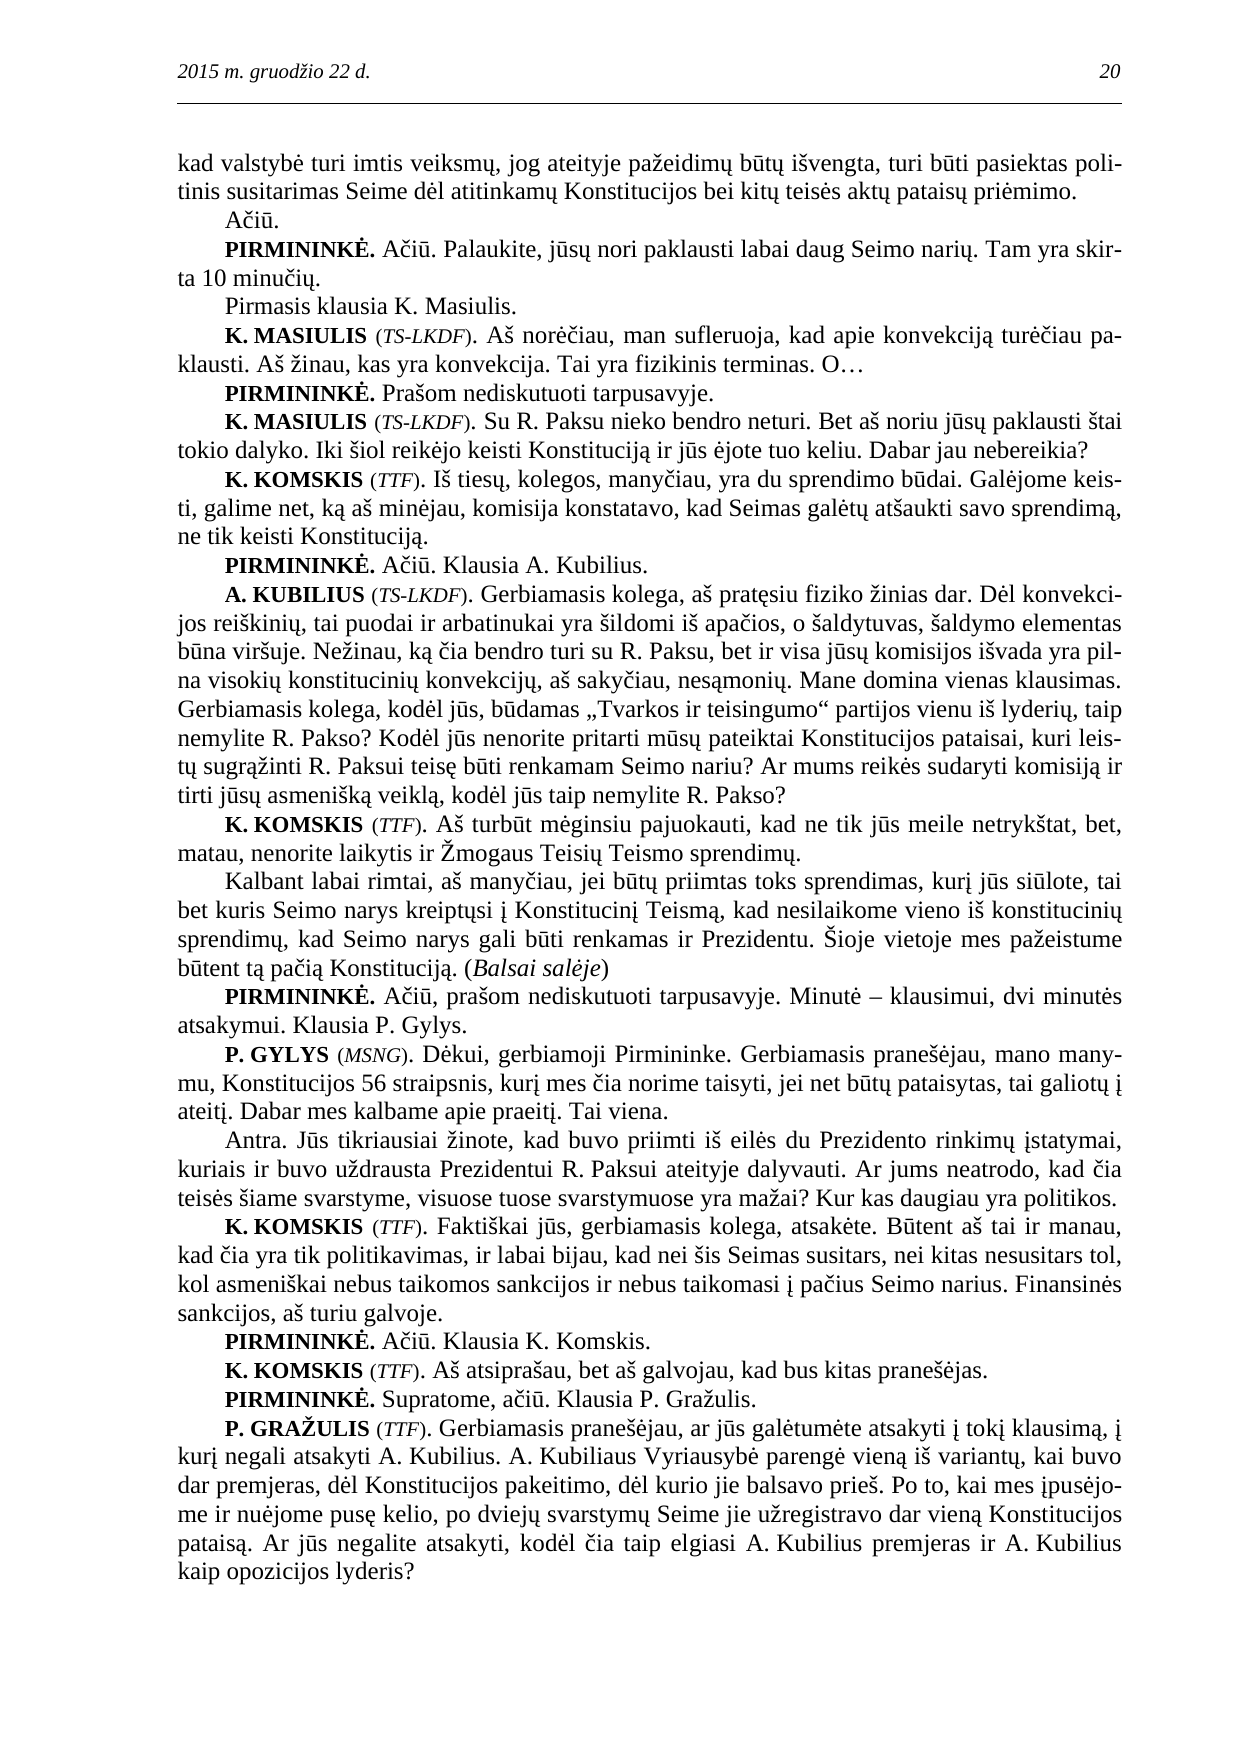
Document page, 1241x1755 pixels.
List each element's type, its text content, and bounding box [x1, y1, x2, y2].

text Ačiū. [177, 205, 1122, 234]
text PIRMININKĖ. Pra­šom ne­dis­ku­tuo­ti tar­pu­sa­vy­je. [177, 378, 1122, 406]
text A. KUBILIUS (TS-LKDF). Ger­bia­ma­sis ko­le­ga, aš pra­tę­siu fi­zi­ko ži­nias dar. Dėl kon­vek­ci­jos reiš­ki­nių, tai puo­dai ir ar­ba­ti­nu­kai yra šil­do­mi iš apa­čios, o šal­dy­tu­vas, šal­dy­mo ele­men­tas bū­na vir­šu­je. Ne­ži­nau, ką čia ben­dro tu­ri su R. Pa­ksu, bet ir vi­sa jū­sų ko­mi­si­jos iš­va­da yra pil­na vi­so­kių kon­sti­tu­ci­nių kon­vek­ci­jų, aš sa­ky­čiau, ne­są­mo­nių. Ma­ne do­mi­na vie­nas klau­si­mas. Ger­bia­ma­sis ko­le­ga, ko­dėl jūs, bū­da­mas „Tvar­kos ir tei­sin­gu­mo“ par­ti­jos vie­nu iš ly­de­rių, taip ne­my­li­te R. Pa­kso? Ko­dėl jūs ne­no­ri­te pri­tar­ti mū­sų pa­teik­tai Kon­sti­tu­ci­jos pa­tai­sai, ku­ri leis­tų su­grą­žin­ti R. Pa­ksui tei­sę bū­ti ren­ka­mam Sei­mo na­riu? Ar mums rei­kės su­da­ry­ti ko­mi­si­ją ir tir­ti jū­sų as­me­niš­ką veik­lą, ko­dėl jūs taip ne­my­li­te R. Pa­kso? [177, 579, 1122, 809]
text K. MASIULIS (TS-LKDF). Su R. Pa­ksu nie­ko ben­dro ne­tu­ri. Bet aš no­riu jū­sų pa­klaus­ti štai to­kio da­ly­ko. Iki šiol rei­kė­jo keis­ti Kon­sti­tu­ci­ją ir jūs ėjo­te tuo ke­liu. Da­bar jau ne­be­rei­kia? [177, 406, 1122, 464]
text K. MASIULIS (TS-LKDF). Aš no­rė­čiau, man suf­le­ruo­ja, kad apie kon­vek­ci­ją tu­rė­čiau pa­klaus­ti. Aš ži­nau, kas yra kon­vek­ci­ja. Tai yra fi­zi­ki­nis ter­mi­nas. O… [177, 320, 1122, 378]
text K. KOMSKIS (TTF). Fak­tiš­kai jūs, ger­bia­ma­sis ko­le­ga, at­sa­kė­te. Bū­tent aš tai ir ma­nau, kad čia yra tik po­li­ti­ka­vi­mas, ir la­bai bi­jau, kad nei šis Sei­mas su­si­tars, nei ki­tas ne­su­si­tars tol, kol as­me­niš­kai ne­bus tai­ko­mos sank­ci­jos ir ne­bus tai­ko­ma­si į pa­čius Sei­mo na­rius. Fi­nan­si­nės sank­ci­jos, aš tu­riu gal­vo­je. [177, 1211, 1122, 1326]
text PIRMININKĖ. Ačiū, pra­šom ne­dis­ku­tuo­ti tar­pu­sa­vy­je. Mi­nu­tė – klau­si­mui, dvi mi­nu­tės at­sa­ky­mui. Klau­sia P. Gy­lys. [177, 981, 1122, 1039]
text PIRMININKĖ. Ačiū. Klau­sia K. Koms­kis. [177, 1326, 1122, 1355]
text kad vals­ty­bė tu­ri im­tis veiks­mų, jog at­ei­ty­je pa­žei­di­mų bū­tų iš­veng­ta, tu­ri bū­ti pa­siek­tas po­li­ti­nis su­si­ta­ri­mas Sei­me dėl ati­tin­ka­mų Kon­sti­tu­ci­jos bei ki­tų tei­sės ak­tų pa­tai­sų pri­ėmi­mo. [177, 148, 1122, 205]
text PIRMININKĖ. Ačiū. Pa­lau­ki­te, jū­sų no­ri pa­klaus­ti la­bai daug Sei­mo na­rių. Tam yra skir­ta 10 minučių. [177, 234, 1122, 291]
text P. GYLYS (MSNG). Dė­kui, ger­bia­mo­ji Pir­mi­nin­ke. Ger­bia­ma­sis pra­ne­šė­jau, ma­no ma­ny­mu, Kon­sti­tu­ci­jos 56 straips­nis, ku­rį mes čia no­ri­me tai­sy­ti, jei net bū­tų pa­tai­sy­tas, tai ga­lio­tų į at­ei­tį. Da­bar mes kal­ba­me apie pra­ei­tį. Tai vie­na. [177, 1039, 1122, 1125]
text PIRMININKĖ. Ačiū. Klau­sia A. Ku­bi­lius. [177, 550, 1122, 579]
text K. KOMSKIS (TTF). Aš at­si­pra­šau, bet aš gal­vo­jau, kad bus ki­tas pra­ne­šė­jas. [177, 1355, 1122, 1384]
text K. KOMSKIS (TTF). Iš tie­sų, ko­le­gos, ma­ny­čiau, yra du spren­di­mo bū­dai. Ga­lė­jo­me keis­ti, ga­li­me net, ką aš mi­nė­jau, ko­mi­si­ja kon­sta­ta­vo, kad Sei­mas ga­lė­tų at­šauk­ti sa­vo spren­di­mą, ne tik keis­ti Kon­sti­tu­ci­ją. [177, 464, 1122, 550]
text K. KOMSKIS (TTF). Aš tur­būt mė­gin­siu pa­juo­kau­ti, kad ne tik jūs mei­le ne­trykš­tat, bet, ma­tau, ne­no­ri­te lai­ky­tis ir Žmo­gaus Tei­sių Teis­mo spren­di­mų. [177, 809, 1122, 866]
text Pir­ma­sis klau­sia K. Ma­siu­lis. [177, 291, 1122, 320]
text P. GRAŽULIS (TTF). Ger­bia­ma­sis pra­ne­šė­jau, ar jūs ga­lė­tu­mė­te at­sa­ky­ti į to­kį klau­si­mą, į ku­rį ne­ga­li at­sa­ky­ti A. Ku­bi­lius. A. Ku­bi­liaus Vy­riau­sy­bė pa­ren­gė vie­ną iš va­rian­tų, kai bu­vo dar prem­je­ras, dėl Kon­sti­tu­ci­jos pa­kei­ti­mo, dėl ku­rio jie bal­sa­vo prieš. Po to, kai mes įpu­sė­jo­me ir nu­ė­jo­me pu­sę ke­lio, po dvie­jų svars­ty­mų Sei­me jie už­re­gist­ra­vo dar vie­ną Kon­sti­tu­ci­jos pa­tai­są. Ar jūs ne­ga­li­te at­sa­ky­ti, ko­dėl čia taip el­gia­si A. Ku­bi­lius prem­je­ras ir A. Ku­bi­lius kaip opo­zi­ci­jos ly­de­ris? [177, 1413, 1122, 1585]
text Kal­bant la­bai rim­tai, aš ma­ny­čiau, jei bū­tų pri­im­tas toks spren­di­mas, ku­rį jūs siū­lo­te, tai bet ku­ris Sei­mo na­rys kreip­tų­si į Kon­sti­tu­ci­nį Teis­mą, kad ne­si­lai­ko­me vie­no iš kon­sti­tu­ci­nių spren­di­mų, kad Sei­mo na­rys ga­li bū­ti ren­ka­mas ir Pre­zi­den­tu. Šio­je vie­to­je mes pa­žeis­tu­me bū­tent tą pa­čią Kon­sti­tu­ci­ją. (Bal­sai sa­lė­je) [177, 866, 1122, 981]
text An­tra. Jūs tik­riau­siai ži­no­te, kad bu­vo pri­im­ti iš ei­lės du Pre­zi­den­to rin­ki­mų įsta­ty­mai, ku­riais ir bu­vo už­draus­ta Pre­zi­den­tui R. Pa­ksui at­ei­ty­je da­ly­vau­ti. Ar jums ne­at­ro­do, kad čia tei­sės šia­me svars­ty­me, vi­suo­se tuo­se svars­ty­muo­se yra ma­žai? Kur kas dau­giau yra po­li­ti­kos. [177, 1125, 1122, 1211]
text PIRMININKĖ. Su­pra­to­me, ačiū. Klau­sia P. Gra­žu­lis. [177, 1384, 1122, 1413]
